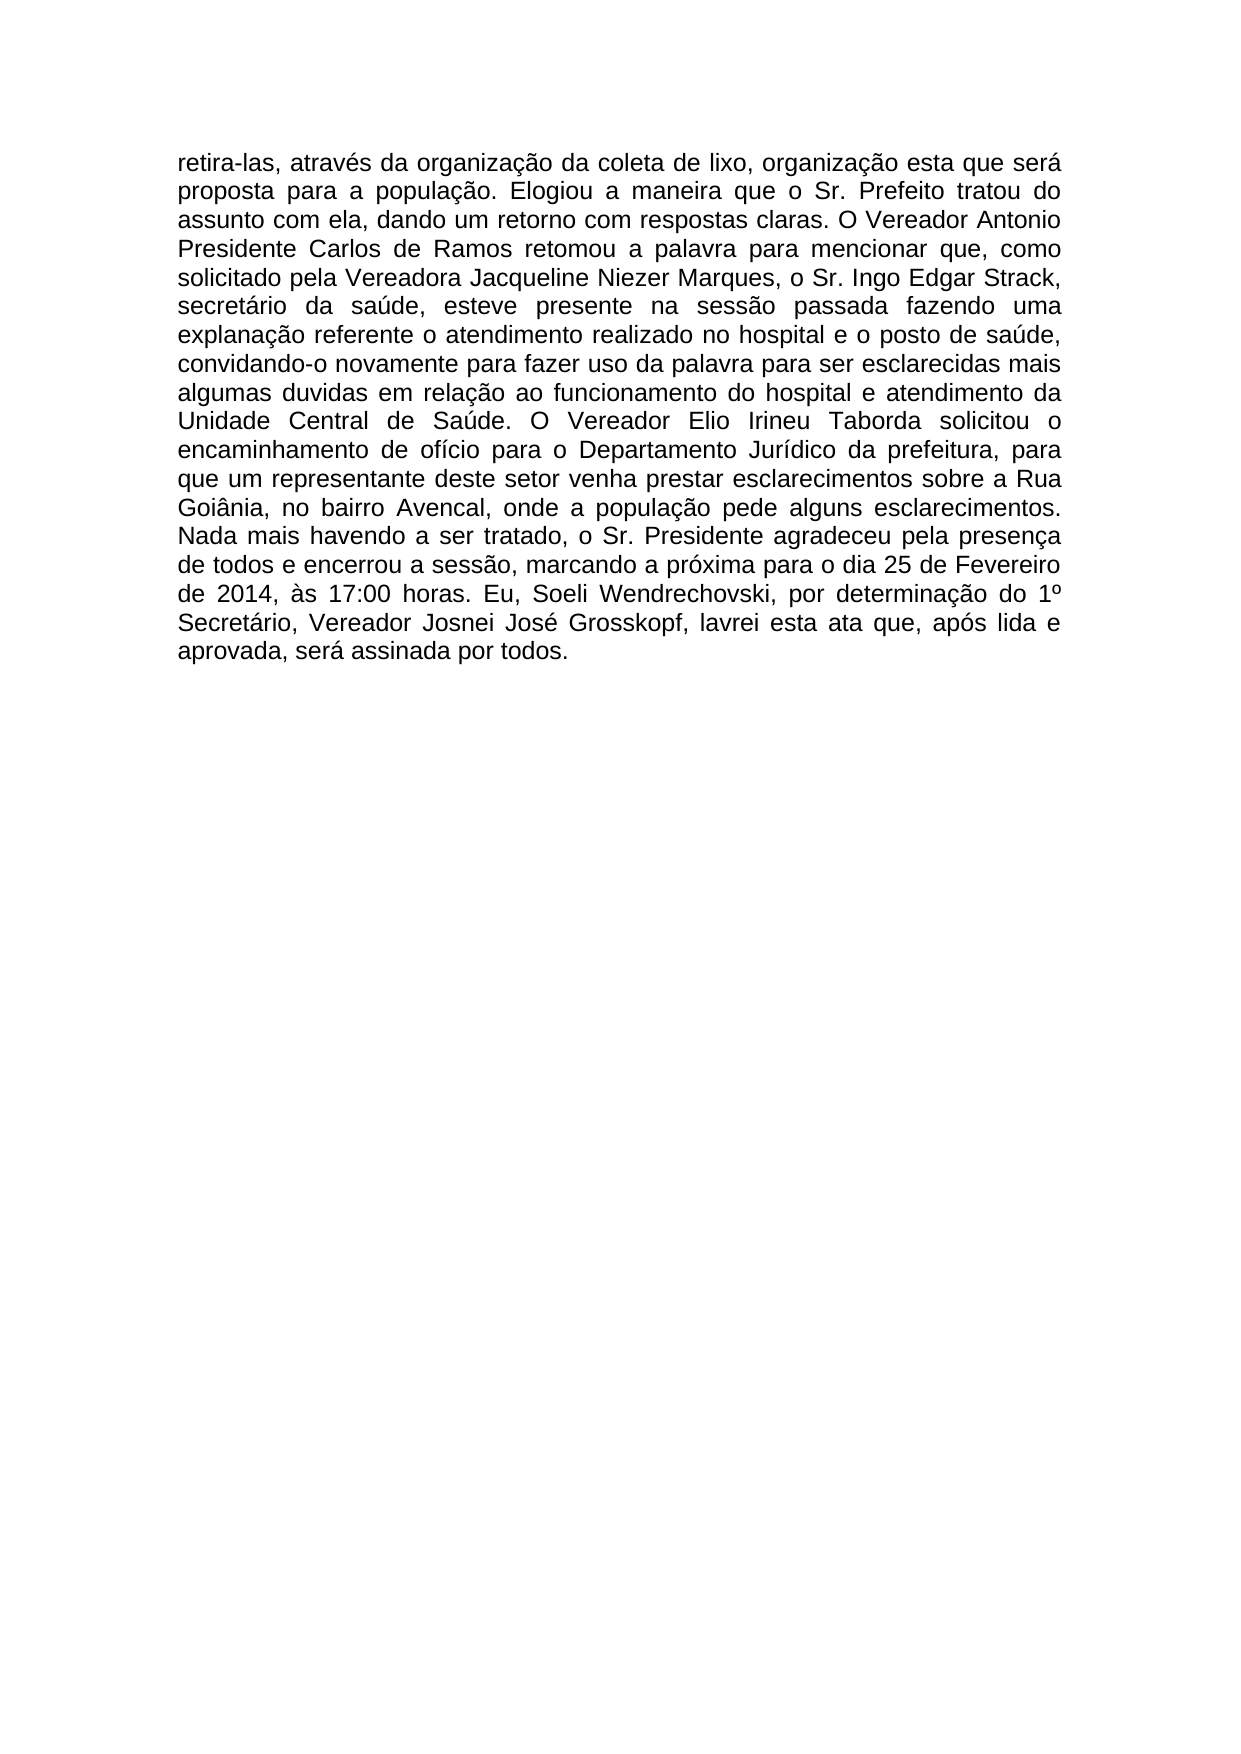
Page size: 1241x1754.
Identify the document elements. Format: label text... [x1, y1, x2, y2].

text retira-las, através da organização da coleta de lixo, organização esta que será proposta para a população. Elogiou a maneira que o Sr. Prefeito tratou do assunto com ela, dando um retorno com respostas claras. O Vereador Antonio Presidente Carlos de Ramos retomou a palavra para mencionar que, como solicitado pela Vereadora Jacqueline Niezer Marques, o Sr. Ingo Edgar Strack, secretário da saúde, esteve presente na sessão passada fazendo uma explanação referente o atendimento realizado no hospital e o posto de saúde, convidando-o novamente para fazer uso da palavra para ser esclarecidas mais algumas duvidas em relação ao funcionamento do hospital e atendimento da Unidade Central de Saúde. O Vereador Elio Irineu Taborda solicitou o encaminhamento de ofício para o Departamento Jurídico da prefeitura, para que um representante deste setor venha prestar esclarecimentos sobre a Rua Goiânia, no bairro Avencal, onde a população pede alguns esclarecimentos. Nada mais havendo a ser tratado, o Sr. Presidente agradeceu pela presença de todos e encerrou a sessão, marcando a próxima para o dia 25 de Fevereiro de 2014, às 17:00 horas. Eu, Soeli Wendrechovski, por determinação do 1º Secretário, Vereador Josnei José Grosskopf, lavrei esta ata que, após lida e aprovada, será assinada por todos. [177, 148, 1063, 665]
